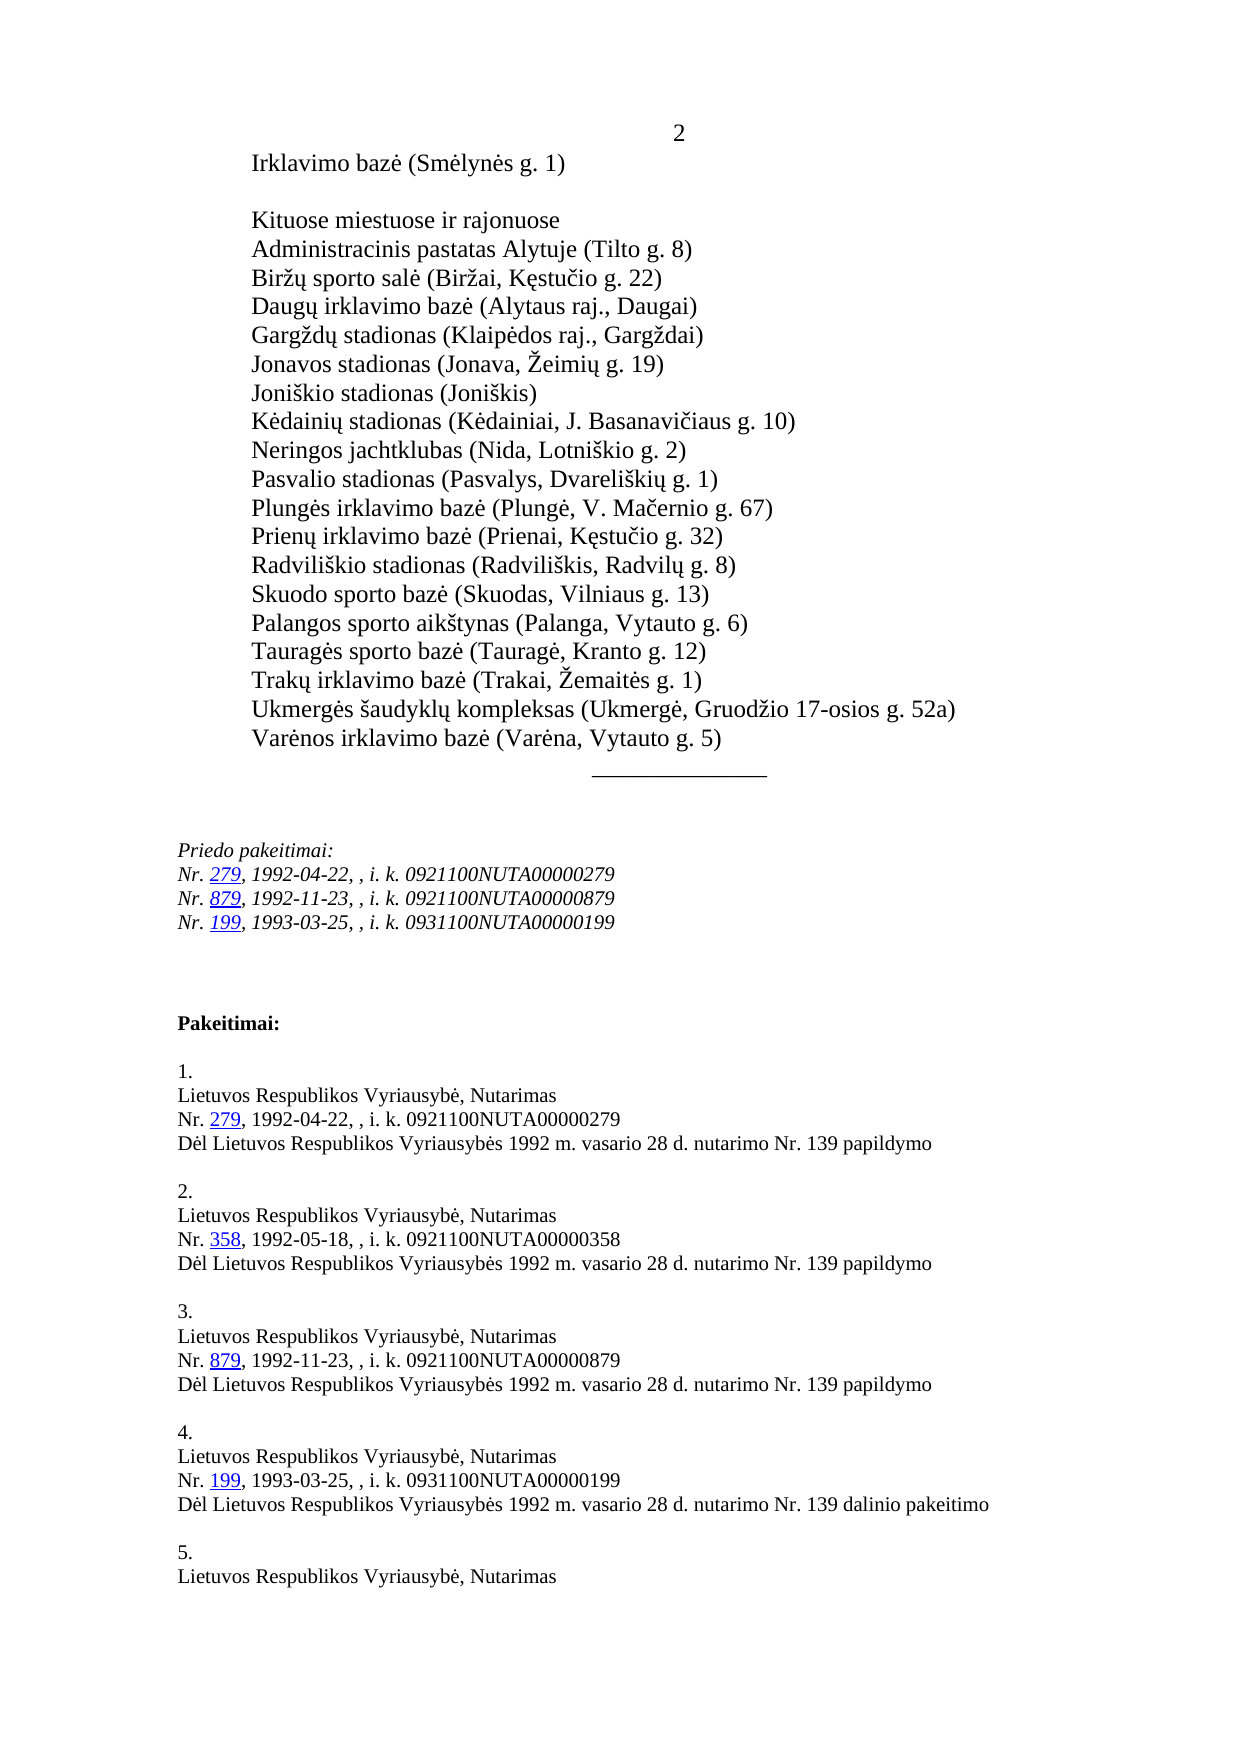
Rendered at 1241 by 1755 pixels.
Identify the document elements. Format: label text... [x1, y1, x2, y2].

text Neringos jachtklubas (Nida, Lotniškio g. 2) [177, 435, 1181, 464]
text Nr. 199, 1993-03-25, , i. k. 0931100NUTA00000199 [177, 1468, 1181, 1492]
text Nr. 199, 1993-03-25, , i. k. 0931100NUTA00000199 [177, 910, 1181, 934]
text Lietuvos Respublikos Vyriausybė, Nutarimas [177, 1203, 1181, 1227]
text 5. [177, 1540, 1181, 1564]
text Pakeitimai: [177, 1011, 1181, 1035]
text Daugų irklavimo bazė (Alytaus raj., Daugai) [177, 291, 1181, 320]
text Lietuvos Respublikos Vyriausybė, Nutarimas [177, 1564, 1181, 1588]
text Gargždų stadionas (Klaipėdos raj., Gargždai) [177, 320, 1181, 349]
text Nr. 879, 1992-11-23, , i. k. 0921100NUTA00000879 [177, 886, 1181, 910]
text Lietuvos Respublikos Vyriausybė, Nutarimas [177, 1444, 1181, 1468]
text Dėl Lietuvos Respublikos Vyriausybės 1992 m. vasario 28 d. nutarimo Nr. 139 dalinio pakeitimo [177, 1492, 1181, 1516]
text Dėl Lietuvos Respublikos Vyriausybės 1992 m. vasario 28 d. nutarimo Nr. 139 papildymo [177, 1131, 1181, 1155]
text ______________ [177, 751, 1181, 780]
text Skuodo sporto bazė (Skuodas, Vilniaus g. 13) [177, 579, 1181, 608]
text Kituose miestuose ir rajonuose [177, 205, 1181, 234]
text Nr. 358, 1992-05-18, , i. k. 0921100NUTA00000358 [177, 1227, 1181, 1251]
text Administracinis pastatas Alytuje (Tilto g. 8) [177, 234, 1181, 263]
text Joniškio stadionas (Joniškis) [177, 378, 1181, 406]
text Radviliškio stadionas (Radviliškis, Radvilų g. 8) [177, 550, 1181, 579]
text Kėdainių stadionas (Kėdainiai, J. Basanavičiaus g. 10) [177, 406, 1181, 435]
text Dėl Lietuvos Respublikos Vyriausybės 1992 m. vasario 28 d. nutarimo Nr. 139 papildymo [177, 1372, 1181, 1396]
text Lietuvos Respublikos Vyriausybė, Nutarimas [177, 1323, 1181, 1348]
text Biržų sporto salė (Biržai, Kęstučio g. 22) [177, 263, 1181, 291]
text Varėnos irklavimo bazė (Varėna, Vytauto g. 5) [177, 723, 1181, 751]
text 4. [177, 1420, 1181, 1444]
text Palangos sporto aikštynas (Palanga, Vytauto g. 6) [177, 608, 1181, 636]
text Irklavimo bazė (Smėlynės g. 1) [177, 148, 1181, 176]
text 1. [177, 1059, 1181, 1083]
text Plungės irklavimo bazė (Plungė, V. Mačernio g. 67) [177, 493, 1181, 521]
text 3. [177, 1299, 1181, 1323]
text Nr. 879, 1992-11-23, , i. k. 0921100NUTA00000879 [177, 1348, 1181, 1372]
text Trakų irklavimo bazė (Trakai, Žemaitės g. 1) [177, 665, 1181, 694]
text Nr. 279, 1992-04-22, , i. k. 0921100NUTA00000279 [177, 1107, 1181, 1131]
text 2. [177, 1179, 1181, 1203]
text Lietuvos Respublikos Vyriausybė, Nutarimas [177, 1083, 1181, 1107]
text Pasvalio stadionas (Pasvalys, Dvareliškių g. 1) [177, 464, 1181, 493]
text Dėl Lietuvos Respublikos Vyriausybės 1992 m. vasario 28 d. nutarimo Nr. 139 papildymo [177, 1251, 1181, 1275]
text Ukmergės šaudyklų kompleksas (Ukmergė, Gruodžio 17-osios g. 52a) [177, 694, 1181, 723]
text Prienų irklavimo bazė (Prienai, Kęstučio g. 32) [177, 521, 1181, 550]
text Nr. 279, 1992-04-22, , i. k. 0921100NUTA00000279 [177, 862, 1181, 886]
text Jonavos stadionas (Jonava, Žeimių g. 19) [177, 349, 1181, 378]
text Priedo pakeitimai: [177, 838, 1181, 862]
text Tauragės sporto bazė (Tauragė, Kranto g. 12) [177, 636, 1181, 665]
